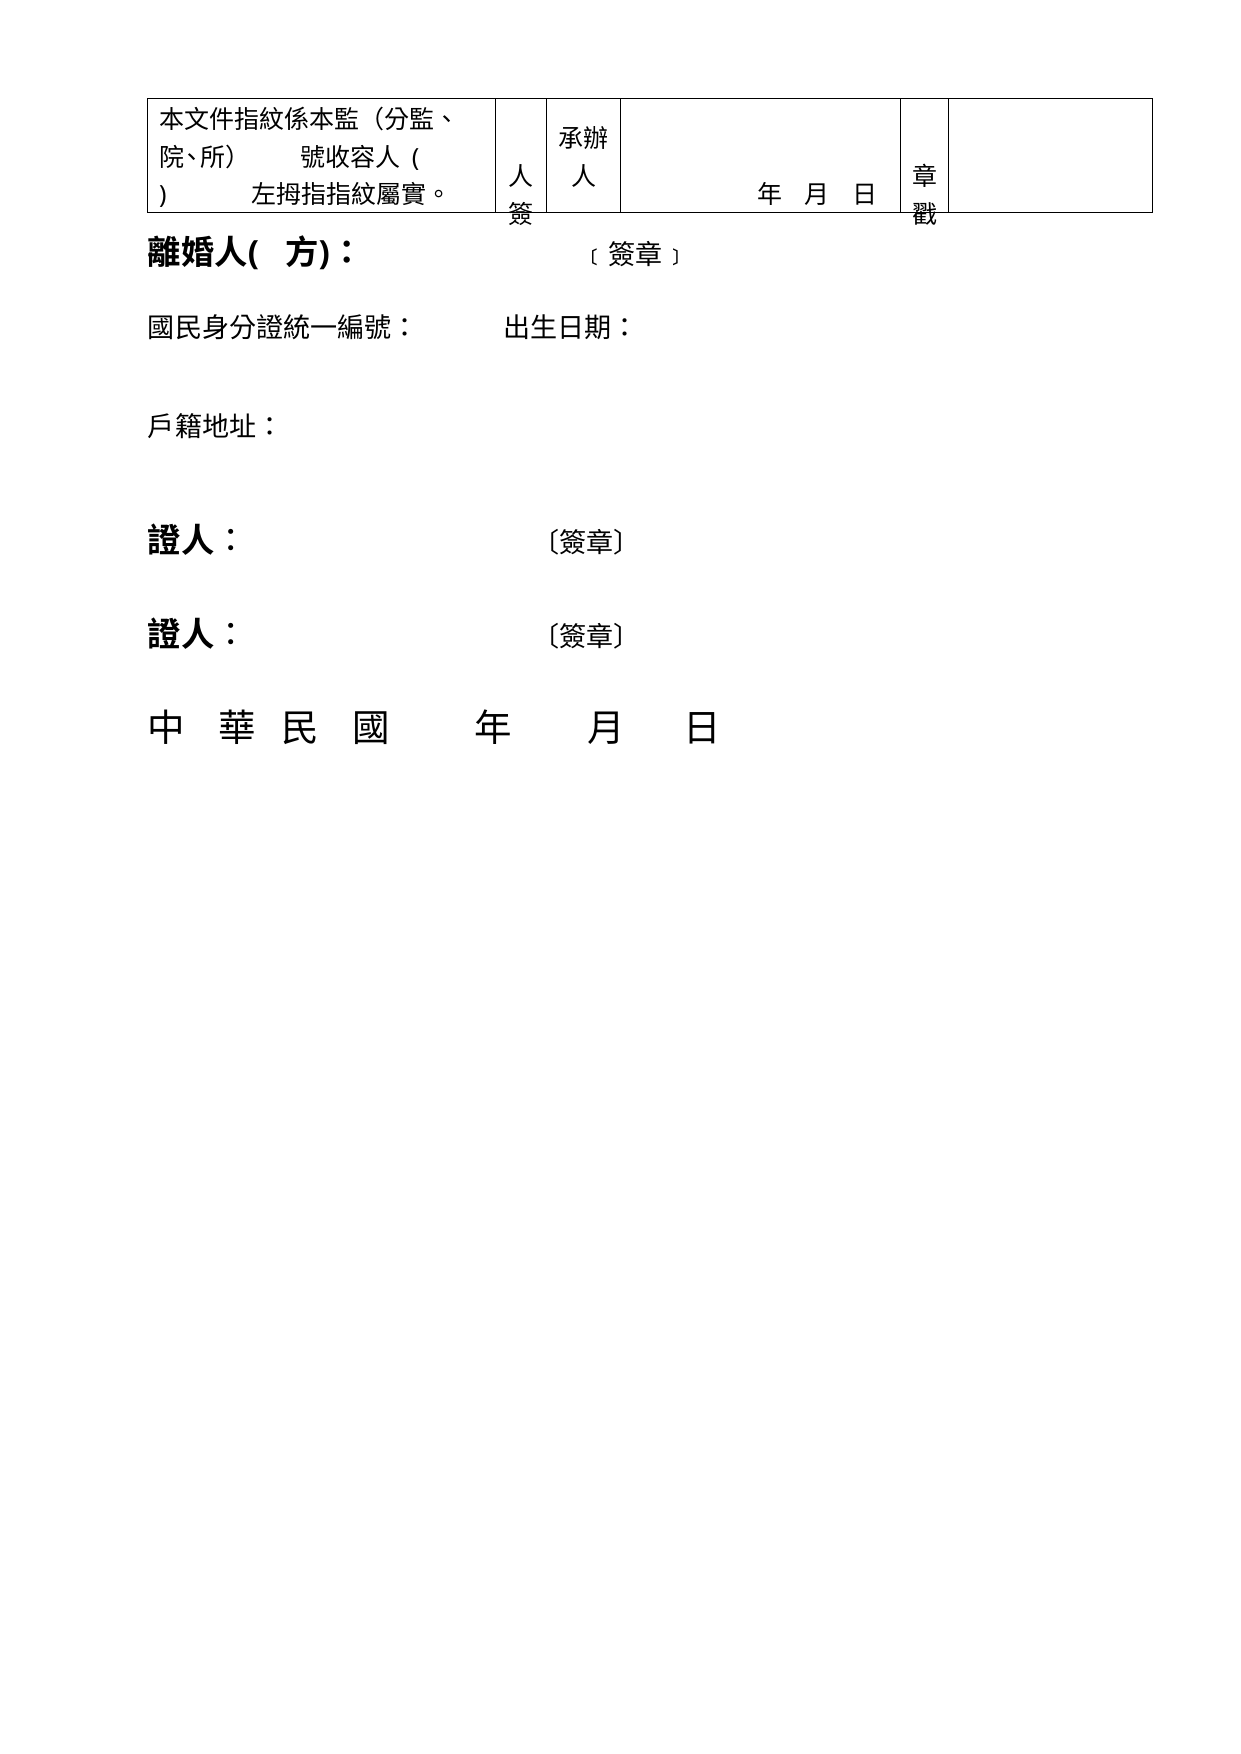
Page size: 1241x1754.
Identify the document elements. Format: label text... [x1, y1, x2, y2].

text 中 華 民 國 年 月 日 [148, 688, 1152, 763]
table_cell 核 對 人 簽 章 [496, 99, 546, 212]
table_cell 承辦人 [547, 99, 620, 212]
text 證人： 〔簽章〕 [148, 500, 1152, 575]
text 離婚人( 方)： ﹝簽章﹞ [148, 213, 1152, 288]
text 國民身分證統一編號： 出生日期： [148, 288, 1152, 363]
table_cell 年 月 日 [621, 99, 900, 212]
text 證人： 〔簽章〕 [148, 594, 1152, 669]
table_cell 本文件指紋係本監（分監、院、所） 號收容人 ( ) 左拇指指紋屬實。 [148, 99, 495, 212]
table_cell 機關章戳 [901, 99, 948, 212]
text 戶籍地址： [148, 387, 1152, 462]
table_cell [949, 99, 1152, 212]
